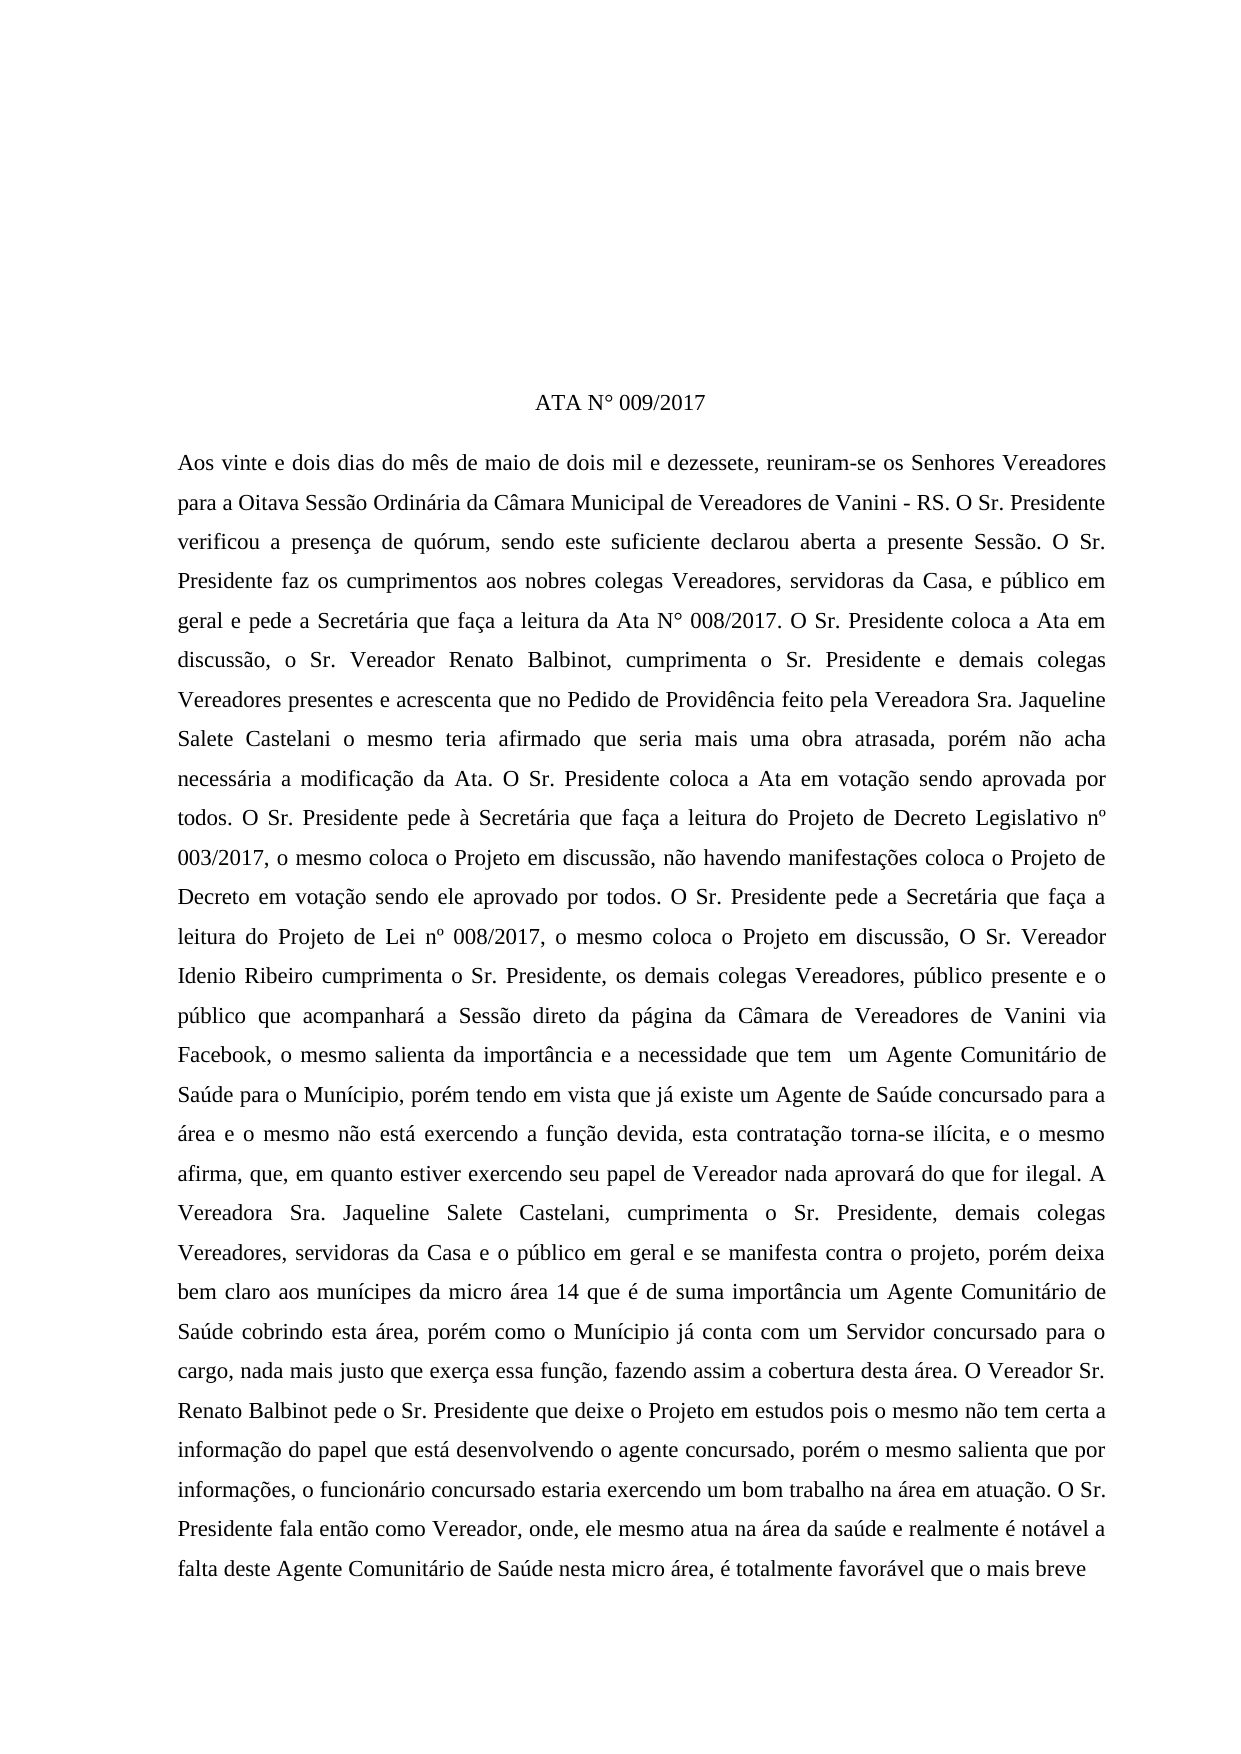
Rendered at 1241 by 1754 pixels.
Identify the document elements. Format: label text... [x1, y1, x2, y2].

text Aos vinte e dois dias do mês de maio de dois mil e dezessete, reuniram-se os Senhores Vereadores para a Oitava Sessão Ordinária da Câmara Municipal de Vereadores de Vanini - RS. O Sr. Presidente verificou a presença de quórum, sendo este suficiente declarou aberta a presente Sessão. O Sr. Presidente faz os cumprimentos aos nobres colegas Vereadores, servidoras da Casa, e público em geral e pede a Secretária que faça a leitura da Ata N° 008/2017. O Sr. Presidente coloca a Ata em discussão, o Sr. Vereador Renato Balbinot, cumprimenta o Sr. Presidente e demais colegas Vereadores presentes e acrescenta que no Pedido de Providência feito pela Vereadora Sra. Jaqueline Salete Castelani o mesmo teria afirmado que seria mais uma obra atrasada, porém não acha necessária a modificação da Ata. O Sr. Presidente coloca a Ata em votação sendo aprovada por todos. O Sr. Presidente pede à Secretária que faça a leitura do Projeto de Decreto Legislativo nº 003/2017, o mesmo coloca o Projeto em discussão, não havendo manifestações coloca o Projeto de Decreto em votação sendo ele aprovado por todos. O Sr. Presidente pede a Secretária que faça a leitura do Projeto de Lei nº 008/2017, o mesmo coloca o Projeto em discussão, O Sr. Vereador Idenio Ribeiro cumprimenta o Sr. Presidente, os demais colegas Vereadores, público presente e o público que acompanhará a Sessão direto da página da Câmara de Vereadores de Vanini via Facebook, o mesmo salienta da importância e a necessidade que tem um Agente Comunitário de Saúde para o Munícipio, porém tendo em vista que já existe um Agente de Saúde concursado para a área e o mesmo não está exercendo a função devida, esta contratação torna-se ilícita, e o mesmo afirma, que, em quanto estiver exercendo seu papel de Vereador nada aprovará do que for ilegal. A Vereadora Sra. Jaqueline Salete Castelani, cumprimenta o Sr. Presidente, demais colegas Vereadores, servidoras da Casa e o público em geral e se manifesta contra o projeto, porém deixa bem claro aos munícipes da micro área 14 que é de suma importância um Agente Comunitário de Saúde cobrindo esta área, porém como o Munícipio já conta com um Servidor concursado para o cargo, nada mais justo que exerça essa função, fazendo assim a cobertura desta área. O Vereador Sr. Renato Balbinot pede o Sr. Presidente que deixe o Projeto em estudos pois o mesmo não tem certa a informação do papel que está desenvolvendo o agente concursado, porém o mesmo salienta que por informações, o funcionário concursado estaria exercendo um bom trabalho na área em atuação. O Sr. Presidente fala então como Vereador, onde, ele mesmo atua na área da saúde e realmente é notável a falta deste Agente Comunitário de Saúde nesta micro área, é totalmente favorável que o mais breve [177, 449, 1107, 1581]
text ATA N° 009/2017 [177, 389, 1063, 415]
